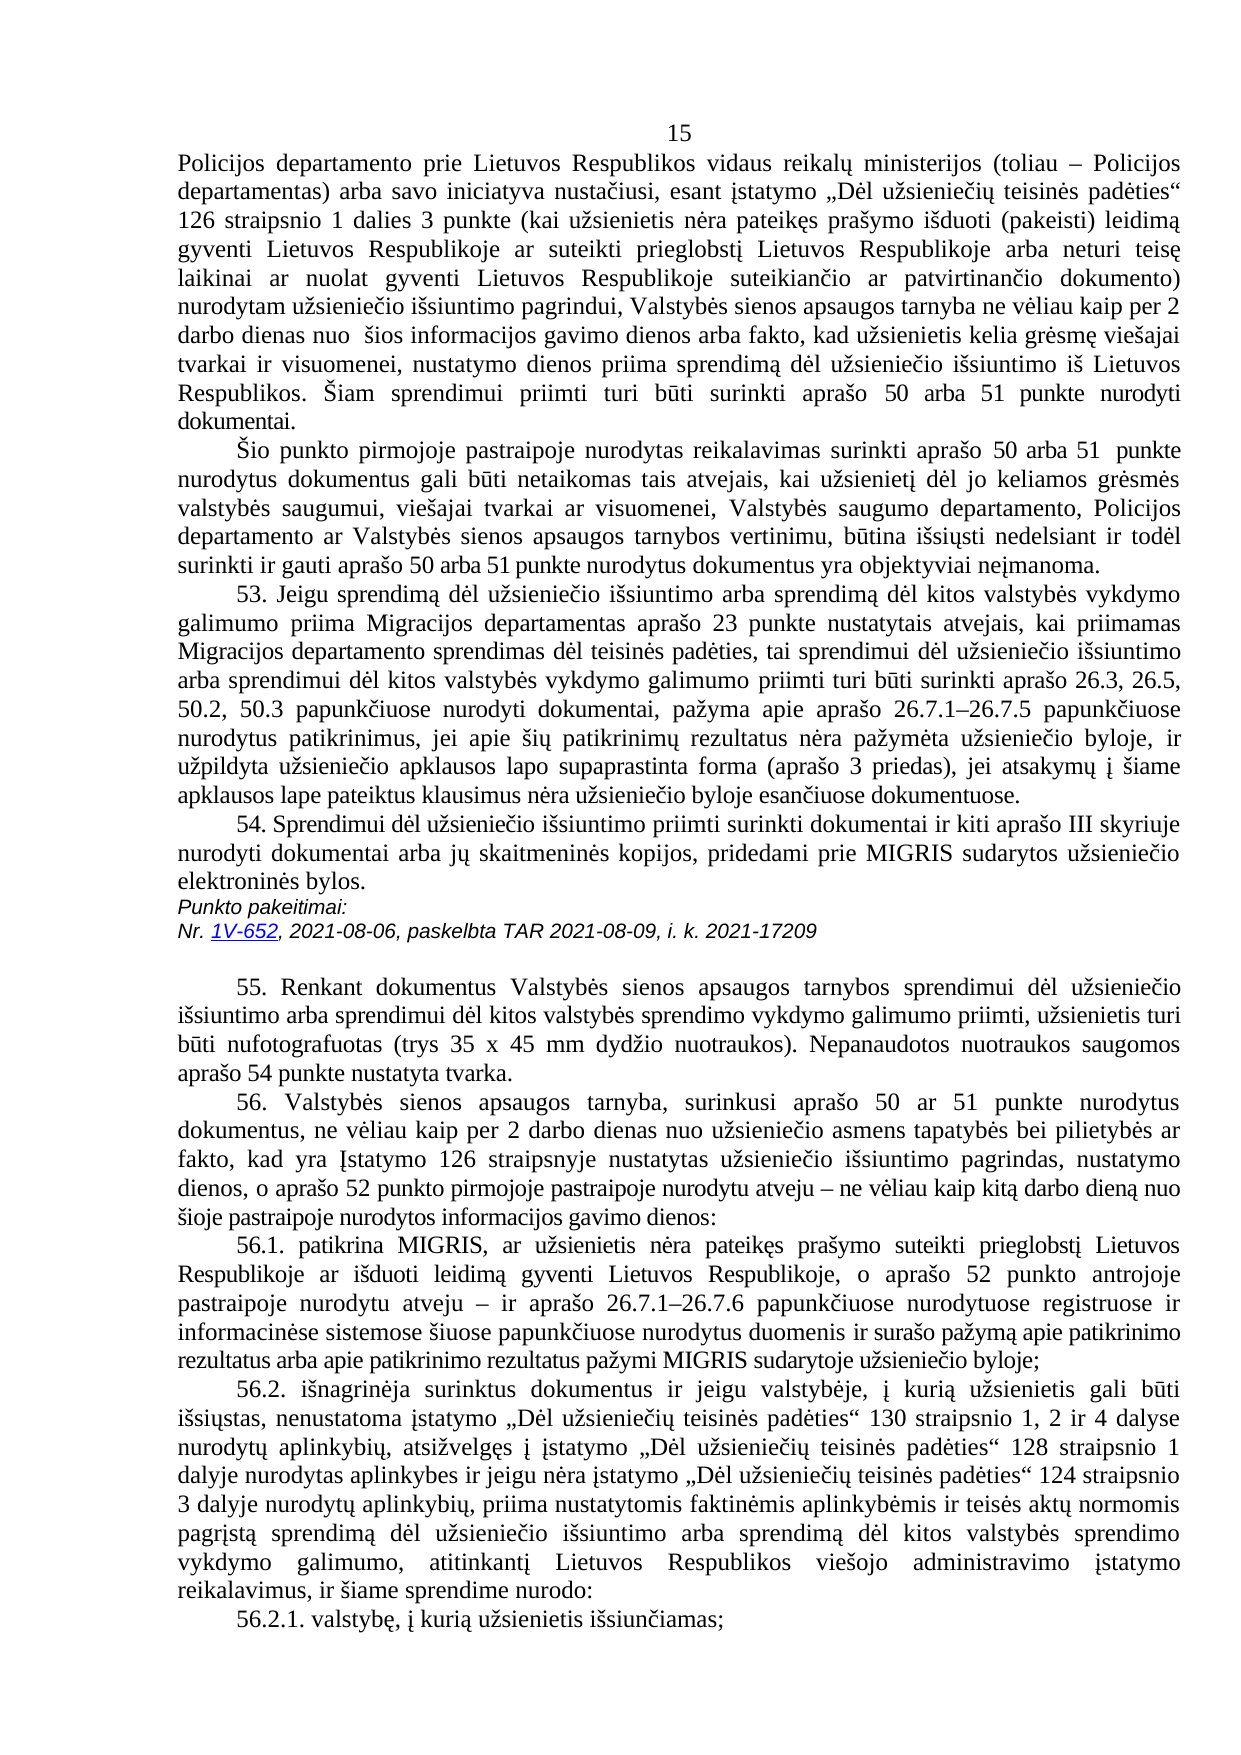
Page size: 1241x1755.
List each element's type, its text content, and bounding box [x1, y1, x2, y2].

text 56.2. išnagrinėja surinktus dokumentus ir jeigu valstybėje, į kurią užsienietis gali būti išsiųstas, nenustatoma įstatymo „Dėl užsieniečių teisinės padėties“ 130 straipsnio 1, 2 ir 4 dalyse nurodytų aplinkybių, atsižvelgęs į įstatymo „Dėl užsieniečių teisinės padėties“ 128 straipsnio 1 dalyje nurodytas aplinkybes ir jeigu nėra įstatymo „Dėl užsieniečių teisinės padėties“ 124 straipsnio 3 dalyje nurodytų aplinkybių, priima nustatytomis faktinėmis aplinkybėmis ir teisės aktų normomis pagrįstą sprendimą dėl užsieniečio išsiuntimo arba sprendimą dėl kitos valstybės sprendimo vykdymo galimumo, atitinkantį Lietuvos Respublikos viešojo administravimo įstatymo reikalavimus, ir šiame sprendime nurodo: [177, 1374, 1181, 1604]
text 56. Valstybės sienos apsaugos tarnyba, surinkusi aprašo 50 ar 51 punkte nurodytus dokumentus, ne vėliau kaip per 2 darbo dienas nuo užsieniečio asmens tapatybės bei pilietybės ar fakto, kad yra Įstatymo 126 straipsnyje nustatytas užsieniečio išsiuntimo pagrindas, nustatymo dienos, o aprašo 52 punkto pirmojoje pastraipoje nurodytu atveju – ne vėliau kaip kitą darbo dieną nuo šioje pastraipoje nurodytos informacijos gavimo dienos: [177, 1087, 1181, 1231]
text 56.2.1. valstybę, į kurią užsienietis išsiunčiamas; [177, 1604, 1181, 1633]
text Nr. 1V-652, 2021-08-06, paskelbta TAR 2021-08-09, i. k. 2021-17209 [177, 919, 1181, 943]
text 55. Renkant dokumentus Valstybės sienos apsaugos tarnybos sprendimui dėl užsieniečio išsiuntimo arba sprendimui dėl kitos valstybės sprendimo vykdymo galimumo priimti, užsienietis turi būti nufotografuotas (trys 35 x 45 mm dydžio nuotraukos). Nepanaudotos nuotraukos saugomos aprašo 54 punkte nustatyta tvarka. [177, 972, 1181, 1087]
text 54. Sprendimui dėl užsieniečio išsiuntimo priimti surinkti dokumentai ir kiti aprašo III skyriuje nurodyti dokumentai arba jų skaitmeninės kopijos, pridedami prie MIGRIS sudarytos užsieniečio elektroninės bylos. [177, 809, 1181, 895]
text 53. Jeigu sprendimą dėl užsieniečio išsiuntimo arba sprendimą dėl kitos valstybės vykdymo galimumo priima Migracijos departamentas aprašo 23 punkte nustatytais atvejais, kai priimamas Migracijos departamento sprendimas dėl teisinės padėties, tai sprendimui dėl užsieniečio išsiuntimo arba sprendimui dėl kitos valstybės vykdymo galimumo priimti turi būti surinkti aprašo 26.3, 26.5, 50.2, 50.3 papunkčiuose nurodyti dokumentai, pažyma apie aprašo 26.7.1–26.7.5 papunkčiuose nurodytus patikrinimus, jei apie šių patikrinimų rezultatus nėra pažymėta užsieniečio byloje, ir užpildyta užsieniečio apklausos lapo supaprastinta forma (aprašo 3 priedas), jei atsakymų į šiame apklausos lape pateiktus klausimus nėra užsieniečio byloje esančiuose dokumentuose. [177, 579, 1181, 809]
text 56.1. patikrina MIGRIS, ar užsienietis nėra pateikęs prašymo suteikti prieglobstį Lietuvos Respublikoje ar išduoti leidimą gyventi Lietuvos Respublikoje, o aprašo 52 punkto antrojoje pastraipoje nurodytu atveju – ir aprašo 26.7.1–26.7.6 papunkčiuose nurodytuose registruose ir informacinėse sistemose šiuose papunkčiuose nurodytus duomenis ir surašo pažymą apie patikrinimo rezultatus arba apie patikrinimo rezultatus pažymi MIGRIS sudarytoje užsieniečio byloje; [177, 1231, 1181, 1374]
text Policijos departamento prie Lietuvos Respublikos vidaus reikalų ministerijos (toliau – Policijos departamentas) arba savo iniciatyva nustačiusi, esant įstatymo „Dėl užsieniečių teisinės padėties“ 126 straipsnio 1 dalies 3 punkte (kai užsienietis nėra pateikęs prašymo išduoti (pakeisti) leidimą gyventi Lietuvos Respublikoje ar suteikti prieglobstį Lietuvos Respublikoje arba neturi teisę laikinai ar nuolat gyventi Lietuvos Respublikoje suteikiančio ar patvirtinančio dokumento) nurodytam užsieniečio išsiuntimo pagrindui, Valstybės sienos apsaugos tarnyba ne vėliau kaip per 2 darbo dienas nuo šios informacijos gavimo dienos arba fakto, kad užsienietis kelia grėsmę viešajai tvarkai ir visuomenei, nustatymo dienos priima sprendimą dėl užsieniečio išsiuntimo iš Lietuvos Respublikos. Šiam sprendimui priimti turi būti surinkti aprašo 50 arba 51 punkte nurodyti dokumentai. [177, 148, 1181, 435]
text Šio punkto pirmojoje pastraipoje nurodytas reikalavimas surinkti aprašo 50 arba 51 punkte nurodytus dokumentus gali būti netaikomas tais atvejais, kai užsienietį dėl jo keliamos grėsmės valstybės saugumui, viešajai tvarkai ar visuomenei, Valstybės saugumo departamento, Policijos departamento ar Valstybės sienos apsaugos tarnybos vertinimu, būtina išsiųsti nedelsiant ir todėl surinkti ir gauti aprašo 50 arba 51 punkte nurodytus dokumentus yra objektyviai neįmanoma. [177, 435, 1181, 579]
text Punkto pakeitimai: [177, 895, 1181, 919]
